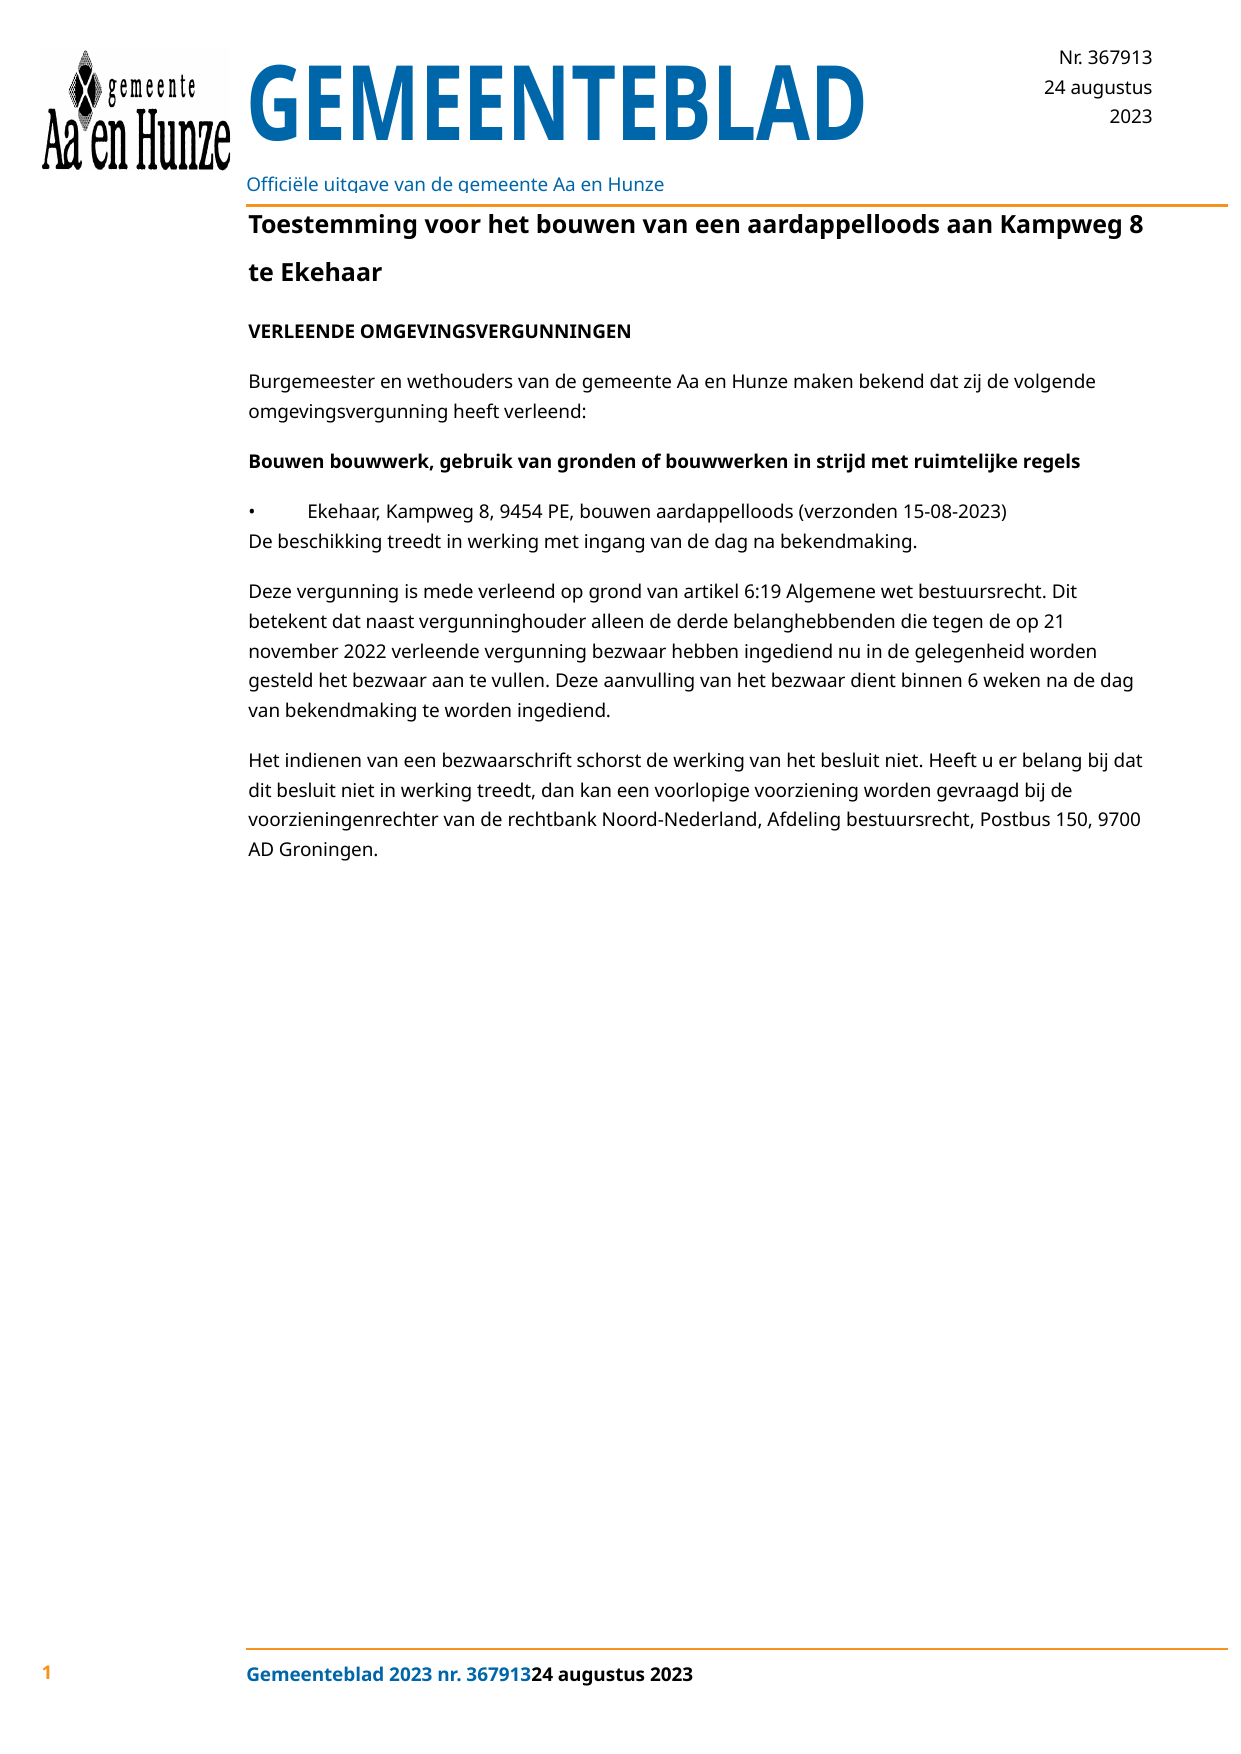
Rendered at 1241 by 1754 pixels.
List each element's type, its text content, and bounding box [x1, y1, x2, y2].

list Ekehaar, Kampweg 8, 9454 PE, bouwen aardappelloods (verzonden 15-08-2023) [248, 499, 1152, 524]
text De beschikking treedt in werking met ingang van de dag na bekendmaking. [248, 528, 1152, 554]
text VERLEENDE OMGEVINGSVERGUNNINGEN [248, 318, 1152, 344]
text Het indienen van een bezwaarschrift schorst de werking van het besluit niet. Heeft u er belang bij dat dit besluit niet in werking treedt, dan kan een voorlopige voorziening worden gevraagd bij de voorzieningenrechter van de rechtbank Noord-Nederland, Afdeling bestuursrecht, Postbus 150, 9700 AD Groningen. [248, 747, 1152, 862]
text Bouwen bouwwerk, gebruik van gronden of bouwwerken in strijd met ruimtelijke regels [248, 448, 1152, 474]
text Burgemeester en wethouders van de gemeente Aa en Hunze maken bekend dat zij de volgende omgevingsvergunning heeft verleend: [248, 368, 1152, 424]
picture [41, 47, 231, 172]
text Toestemming voor het bouwen van een aardappelloods aan Kampweg 8 te Ekehaar [248, 207, 1152, 288]
text Deze vergunning is mede verleend op grond van artikel 6:19 Algemene wet bestuursrecht. Dit betekent dat naast vergunninghouder alleen de derde belanghebbenden die tegen de op 21 november 2022 verleende vergunning bezwaar hebben ingediend nu in de gelegenheid worden gesteld het bezwaar aan te vullen. Deze aanvulling van het bezwaar dient binnen 6 weken na de dag van bekendmaking te worden ingediend. [248, 579, 1152, 723]
